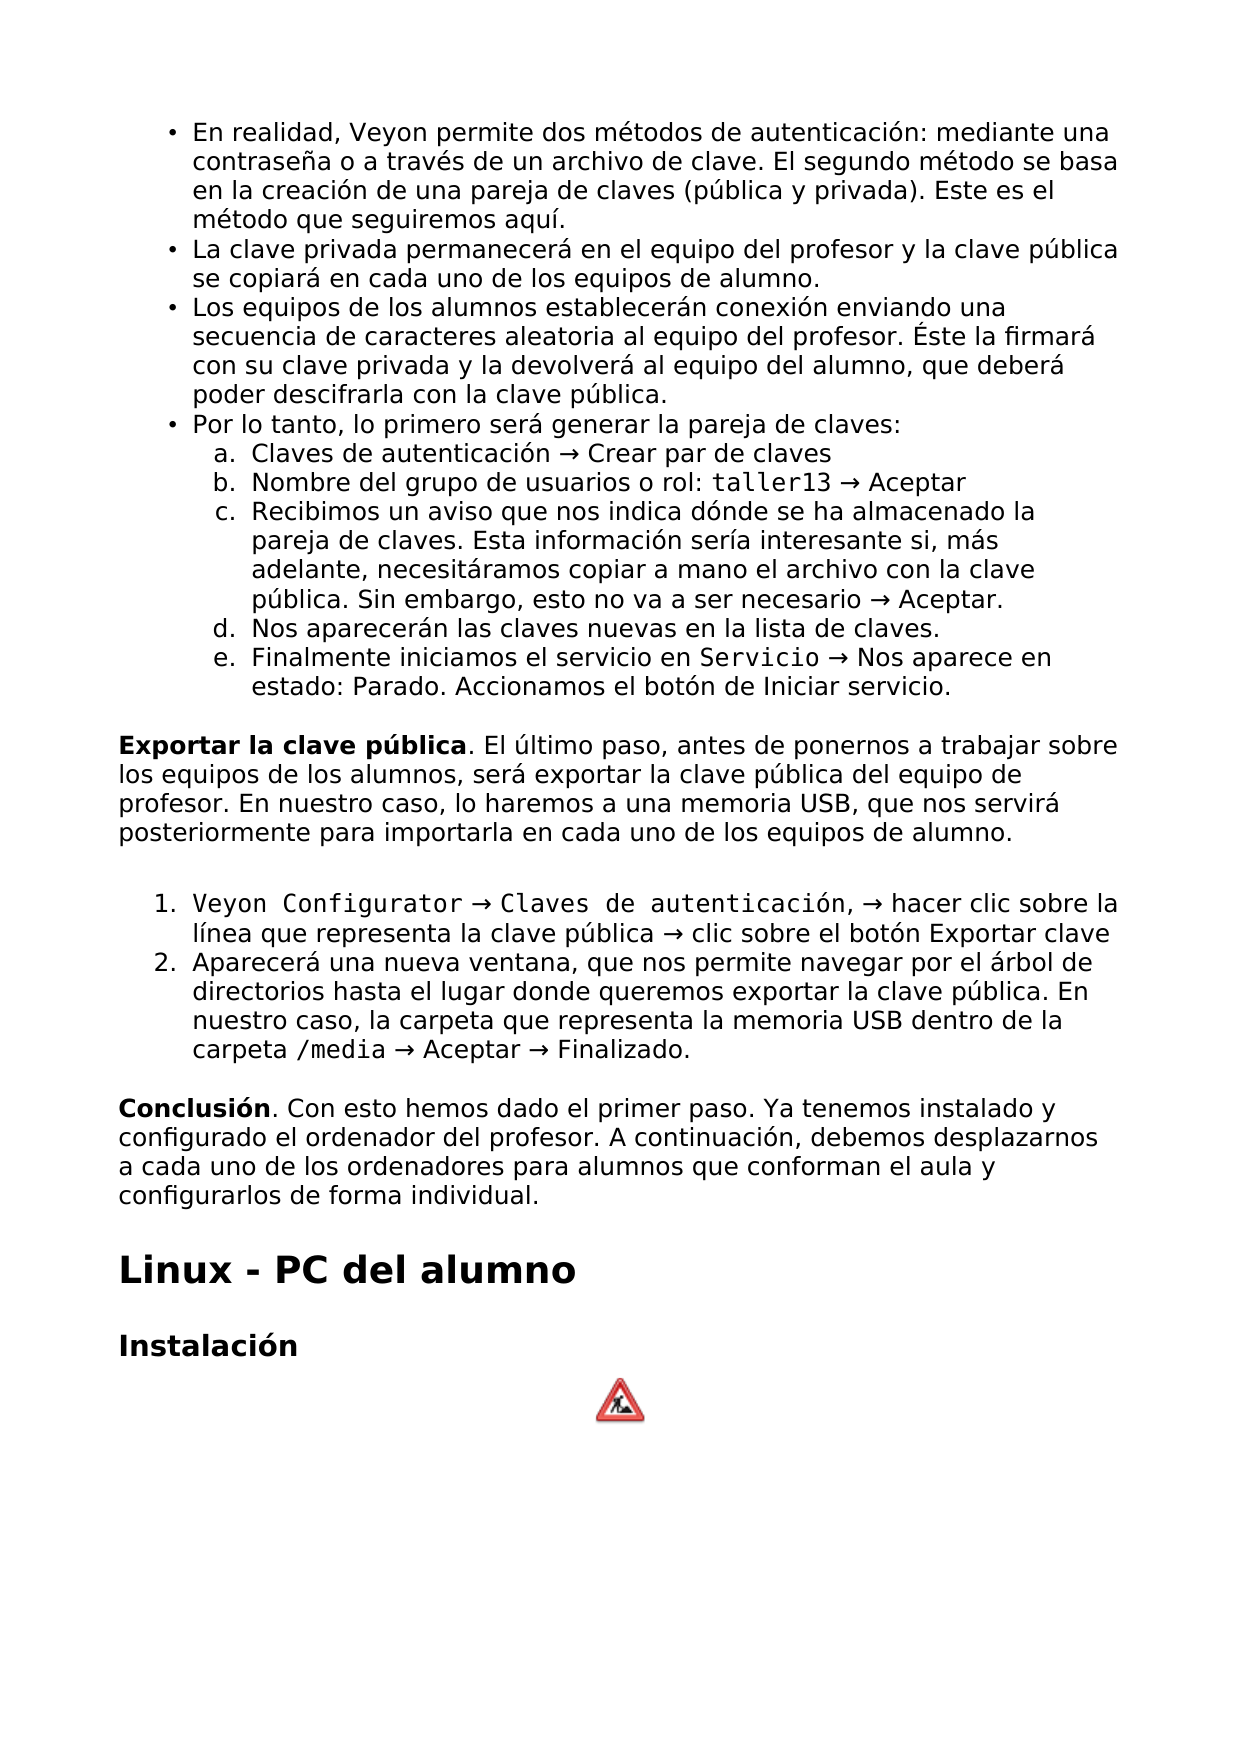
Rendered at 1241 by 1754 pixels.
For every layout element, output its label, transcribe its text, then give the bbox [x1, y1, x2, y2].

text Exportar la clave pública. El último paso, antes de ponernos a trabajar sobre los equipos de los alumnos, será exportar la clave pública del equipo de profesor. En nuestro caso, lo haremos a una memoria USB, que nos servirá posteriormente para importarla en cada uno de los equipos de alumno. [118, 731, 1122, 848]
picture [595, 1375, 645, 1426]
list Aparecerá una nueva ventana, que nos permite navegar por el árbol de directorios hasta el lugar donde queremos exportar la clave pública. En nuestro caso, la carpeta que representa la memoria USB dentro de la carpeta /media → Aceptar → Finalizado. [177, 948, 1122, 1064]
list Nos aparecerán las claves nuevas en la lista de claves. [236, 614, 1122, 643]
list Veyon Configurator → Claves de autenticación, → hacer clic sobre la línea que representa la clave pública → clic sobre el botón Exportar clave [177, 889, 1122, 948]
list Recibimos un aviso que nos indica dónde se ha almacenado la pareja de claves. Esta información sería interesante si, más adelante, necesitáramos copiar a mano el archivo con la clave pública. Sin embargo, esto no va a ser necesario → Aceptar. [236, 497, 1122, 614]
list Por lo tanto, lo primero será generar la pareja de claves: [177, 410, 1122, 439]
list Nombre del grupo de usuarios o rol: taller13 → Aceptar [236, 468, 1122, 497]
list Los equipos de los alumnos establecerán conexión enviando una secuencia de caracteres aleatoria al equipo del profesor. Éste la firmará con su clave privada y la devolverá al equipo del alumno, que deberá poder descifrarla con la clave pública. [177, 293, 1122, 410]
subtitle Instalación [118, 1329, 1122, 1363]
list En realidad, Veyon permite dos métodos de autenticación: mediante una contraseña o a través de un archivo de clave. El segundo método se basa en la creación de una pareja de claves (pública y privada). Este es el método que seguiremos aquí. [177, 118, 1122, 235]
list La clave privada permanecerá en el equipo del profesor y la clave pública se copiará en cada uno de los equipos de alumno. [177, 235, 1122, 293]
list Finalmente iniciamos el servicio en Servicio → Nos aparece en estado: Parado. Accionamos el botón de Iniciar servicio. [236, 643, 1122, 701]
list Claves de autenticación → Crear par de claves [236, 439, 1122, 468]
text Conclusión. Con esto hemos dado el primer paso. Ya tenemos instalado y configurado el ordenador del profesor. A continuación, debemos desplazarnos a cada uno de los ordenadores para alumnos que conforman el aula y configurarlos de forma individual. [118, 1094, 1122, 1211]
subtitle Linux - PC del alumno [118, 1248, 1122, 1292]
